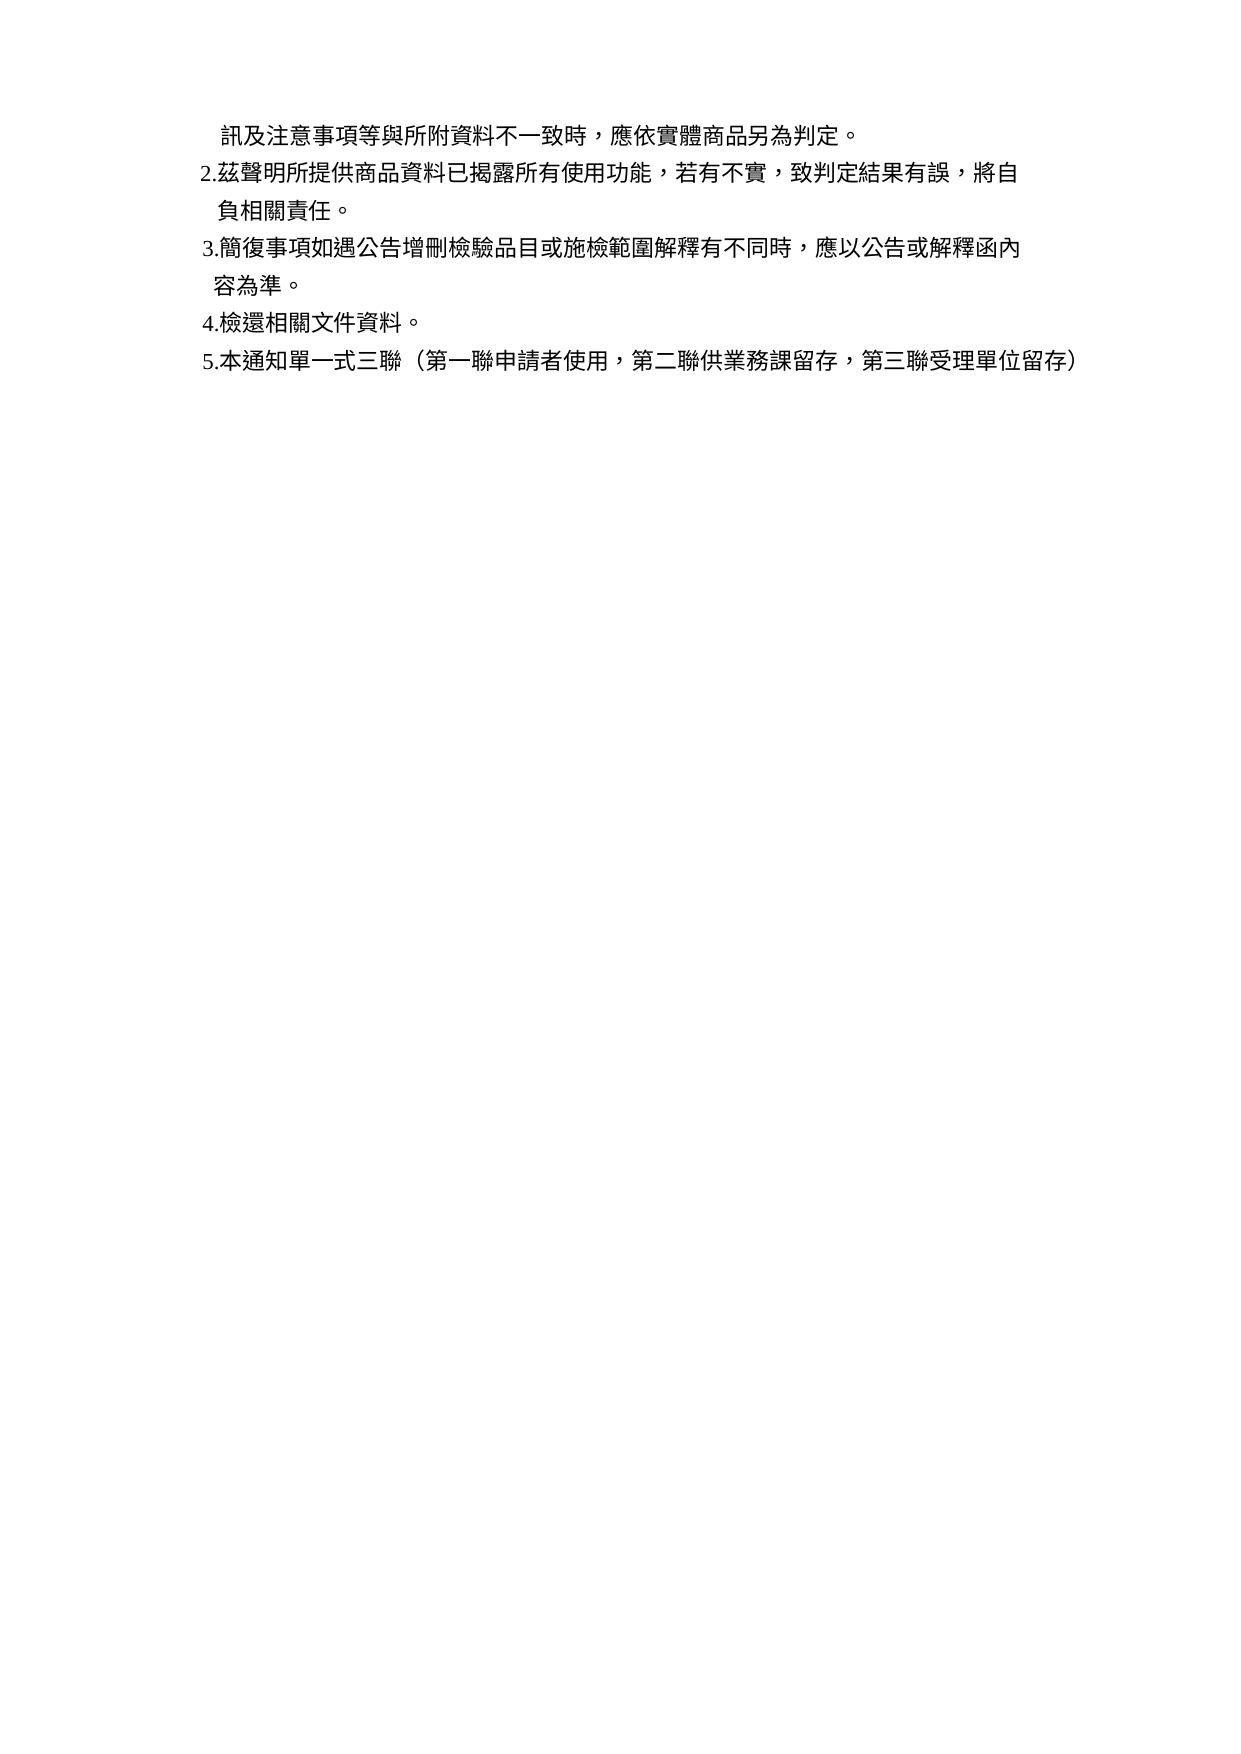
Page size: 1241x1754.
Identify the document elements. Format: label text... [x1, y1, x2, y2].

text 容為準。 [131, 266, 1109, 303]
text 2.茲聲明所提供商品資料已揭露所有使用功能，若有不實，致判定結果有誤，將自 [131, 153, 1109, 191]
text 訊及注意事項等與所附資料不一致時，應依實體商品另為判定。 [131, 116, 1109, 153]
text 5.本通知單一式三聯（第一聯申請者使用，第二聯供業務課留存，第三聯受理單位留存） [131, 341, 1109, 378]
text 負相關責任。 [131, 191, 1109, 228]
text 3.簡復事項如遇公告增刪檢驗品目或施檢範圍解釋有不同時，應以公告或解釋函內 [131, 228, 1109, 266]
text 4.檢還相關文件資料。 [131, 303, 1109, 341]
